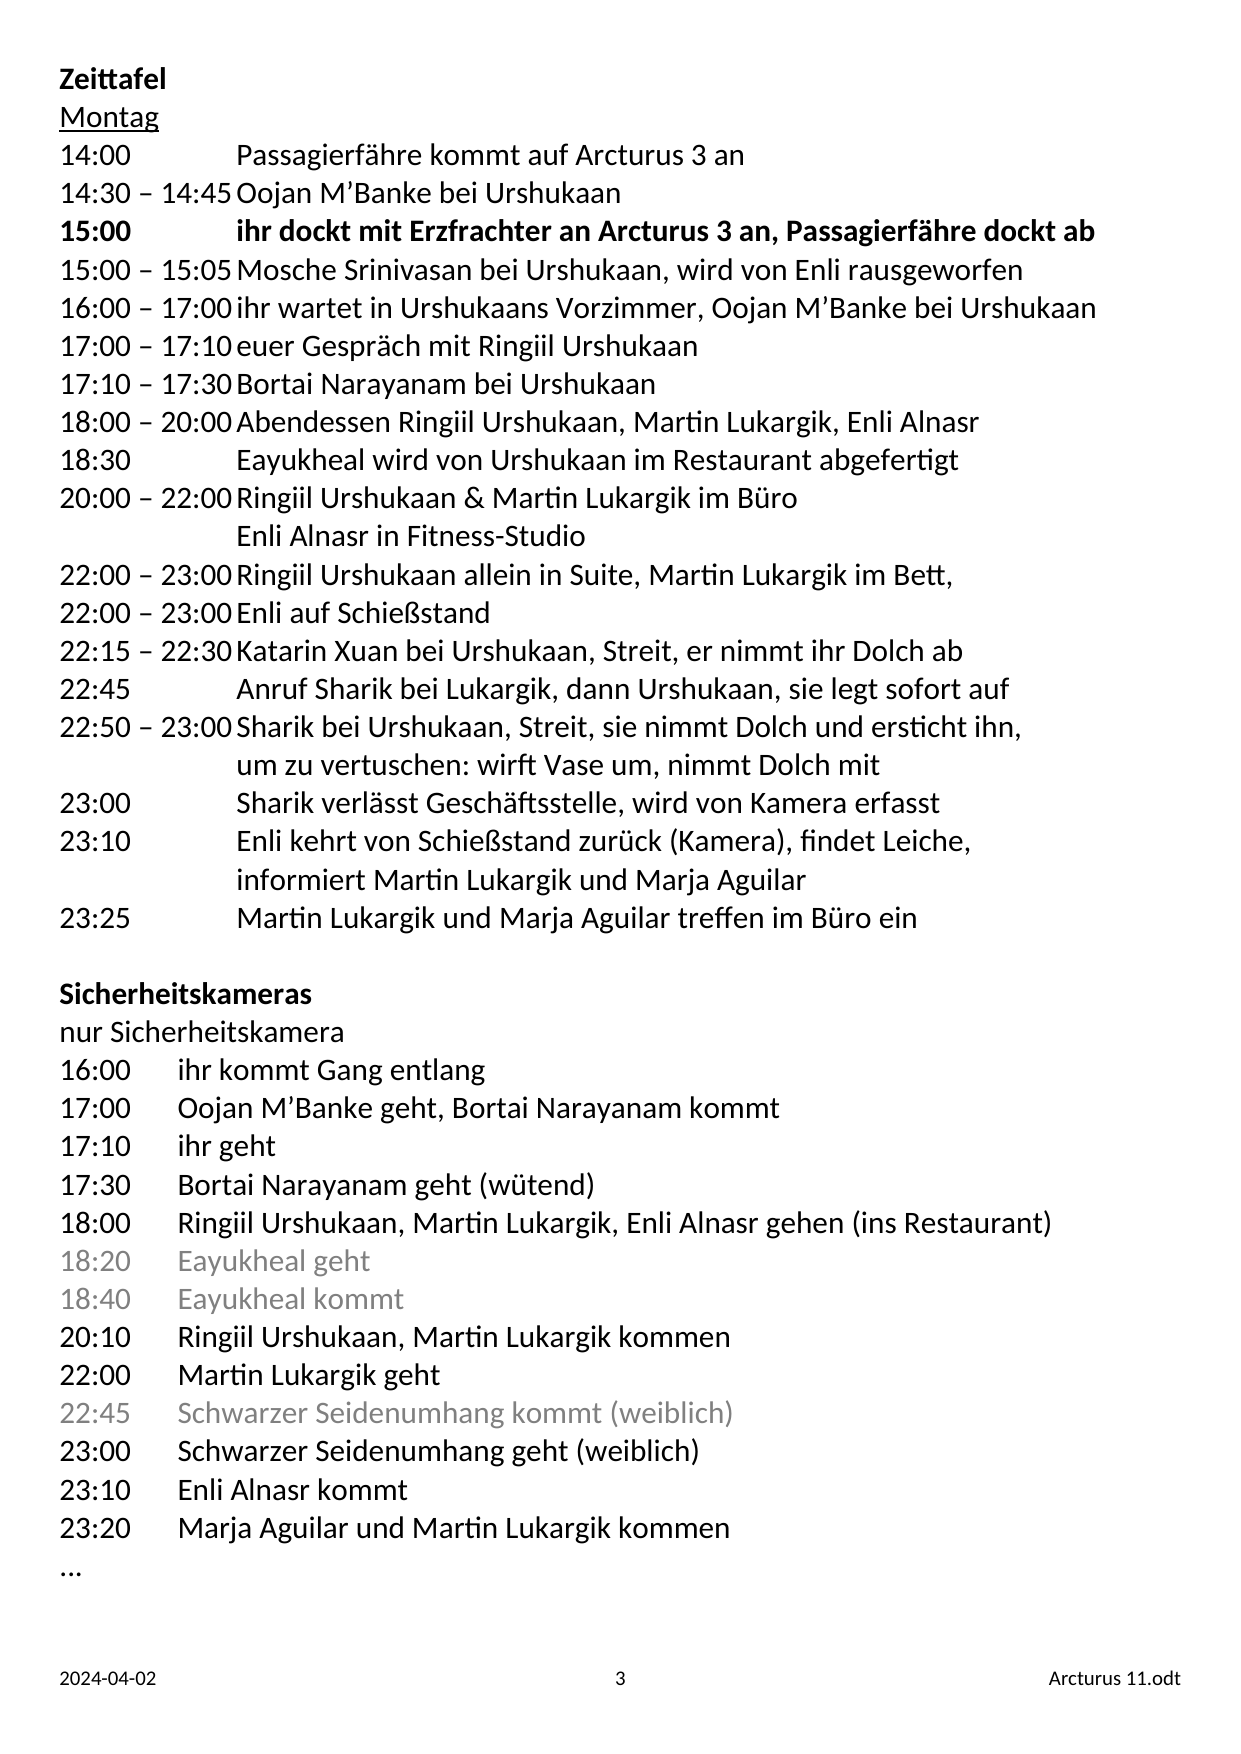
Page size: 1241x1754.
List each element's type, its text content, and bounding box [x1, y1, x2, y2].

text 18:20 Eayukheal geht [59, 1241, 1181, 1279]
text 23:00 Sharik verlässt Geschäftsstelle, wird von Kamera erfasst [59, 783, 1181, 822]
text 23:25 Martin Lukargik und Marja Aguilar treffen im Büro ein [59, 898, 1181, 936]
text 23:10 Enli kehrt von Schießstand zurück (Kamera), findet Leiche, informiert Martin Lukargik und Marja Aguilar [59, 822, 1181, 898]
text Enli Alnasr in Fitness-Studio [59, 517, 1181, 555]
text 23:00 Schwarzer Seidenumhang geht (weiblich) [59, 1432, 1181, 1470]
text 20:10 Ringiil Urshukaan, Martin Lukargik kommen [59, 1317, 1181, 1355]
text ... [59, 1546, 1181, 1584]
text 22:45 Anruf Sharik bei Lukargik, dann Urshukaan, sie legt sofort auf [59, 669, 1181, 707]
text um zu vertuschen: wirft Vase um, nimmt Dolch mit [59, 745, 1181, 783]
text 18:00 Ringiil Urshukaan, Martin Lukargik, Enli Alnasr gehen (ins Restaurant) [59, 1203, 1181, 1241]
text 23:20 Marja Aguilar und Martin Lukargik kommen [59, 1508, 1181, 1546]
text 14:00 Passagierfähre kommt auf Arcturus 3 an [59, 135, 1181, 173]
text 14:30 – 14:45 Oojan M’Banke bei Urshukaan [59, 173, 1181, 212]
text 17:10 – 17:30 Bortai Narayanam bei Urshukaan [59, 364, 1181, 402]
text 22:00 Martin Lukargik geht [59, 1355, 1181, 1393]
text 18:00 – 20:00 Abendessen Ringiil Urshukaan, Martin Lukargik, Enli Alnasr [59, 402, 1181, 440]
text Montag [59, 97, 1181, 135]
text 22:15 – 22:30 Katarin Xuan bei Urshukaan, Streit, er nimmt ihr Dolch ab [59, 631, 1181, 669]
text 22:00 – 23:00 Enli auf Schießstand [59, 593, 1181, 631]
text 17:00 Oojan M’Banke geht, Bortai Narayanam kommt [59, 1088, 1181, 1127]
text 20:00 – 22:00 Ringiil Urshukaan & Martin Lukargik im Büro [59, 478, 1181, 517]
text 16:00 ihr kommt Gang entlang [59, 1050, 1181, 1088]
text 22:45 Schwarzer Seidenumhang kommt (weiblich) [59, 1393, 1181, 1432]
text 15:00 – 15:05 Mosche Srinivasan bei Urshukaan, wird von Enli rausgeworfen [59, 250, 1181, 288]
text 23:10 Enli Alnasr kommt [59, 1470, 1181, 1508]
text 22:50 – 23:00 Sharik bei Urshukaan, Streit, sie nimmt Dolch und ersticht ihn, [59, 707, 1181, 745]
text 16:00 – 17:00 ihr wartet in Urshukaans Vorzimmer, Oojan M’Banke bei Urshukaan [59, 288, 1181, 326]
text nur Sicherheitskamera [59, 1012, 1181, 1050]
text Zeittafel [59, 59, 1181, 97]
text 18:30 Eayukheal wird von Urshukaan im Restaurant abgefertigt [59, 440, 1181, 478]
text 17:10 ihr geht [59, 1127, 1181, 1165]
text 15:00 ihr dockt mit Erzfrachter an Arcturus 3 an, Passagierfähre dockt ab [59, 212, 1181, 250]
text 17:30 Bortai Narayanam geht (wütend) [59, 1165, 1181, 1203]
text 18:40 Eayukheal kommt [59, 1279, 1181, 1317]
text Sicherheitskameras [59, 974, 1181, 1012]
text 22:00 – 23:00 Ringiil Urshukaan allein in Suite, Martin Lukargik im Bett, [59, 555, 1181, 593]
text 17:00 – 17:10 euer Gespräch mit Ringiil Urshukaan [59, 326, 1181, 364]
